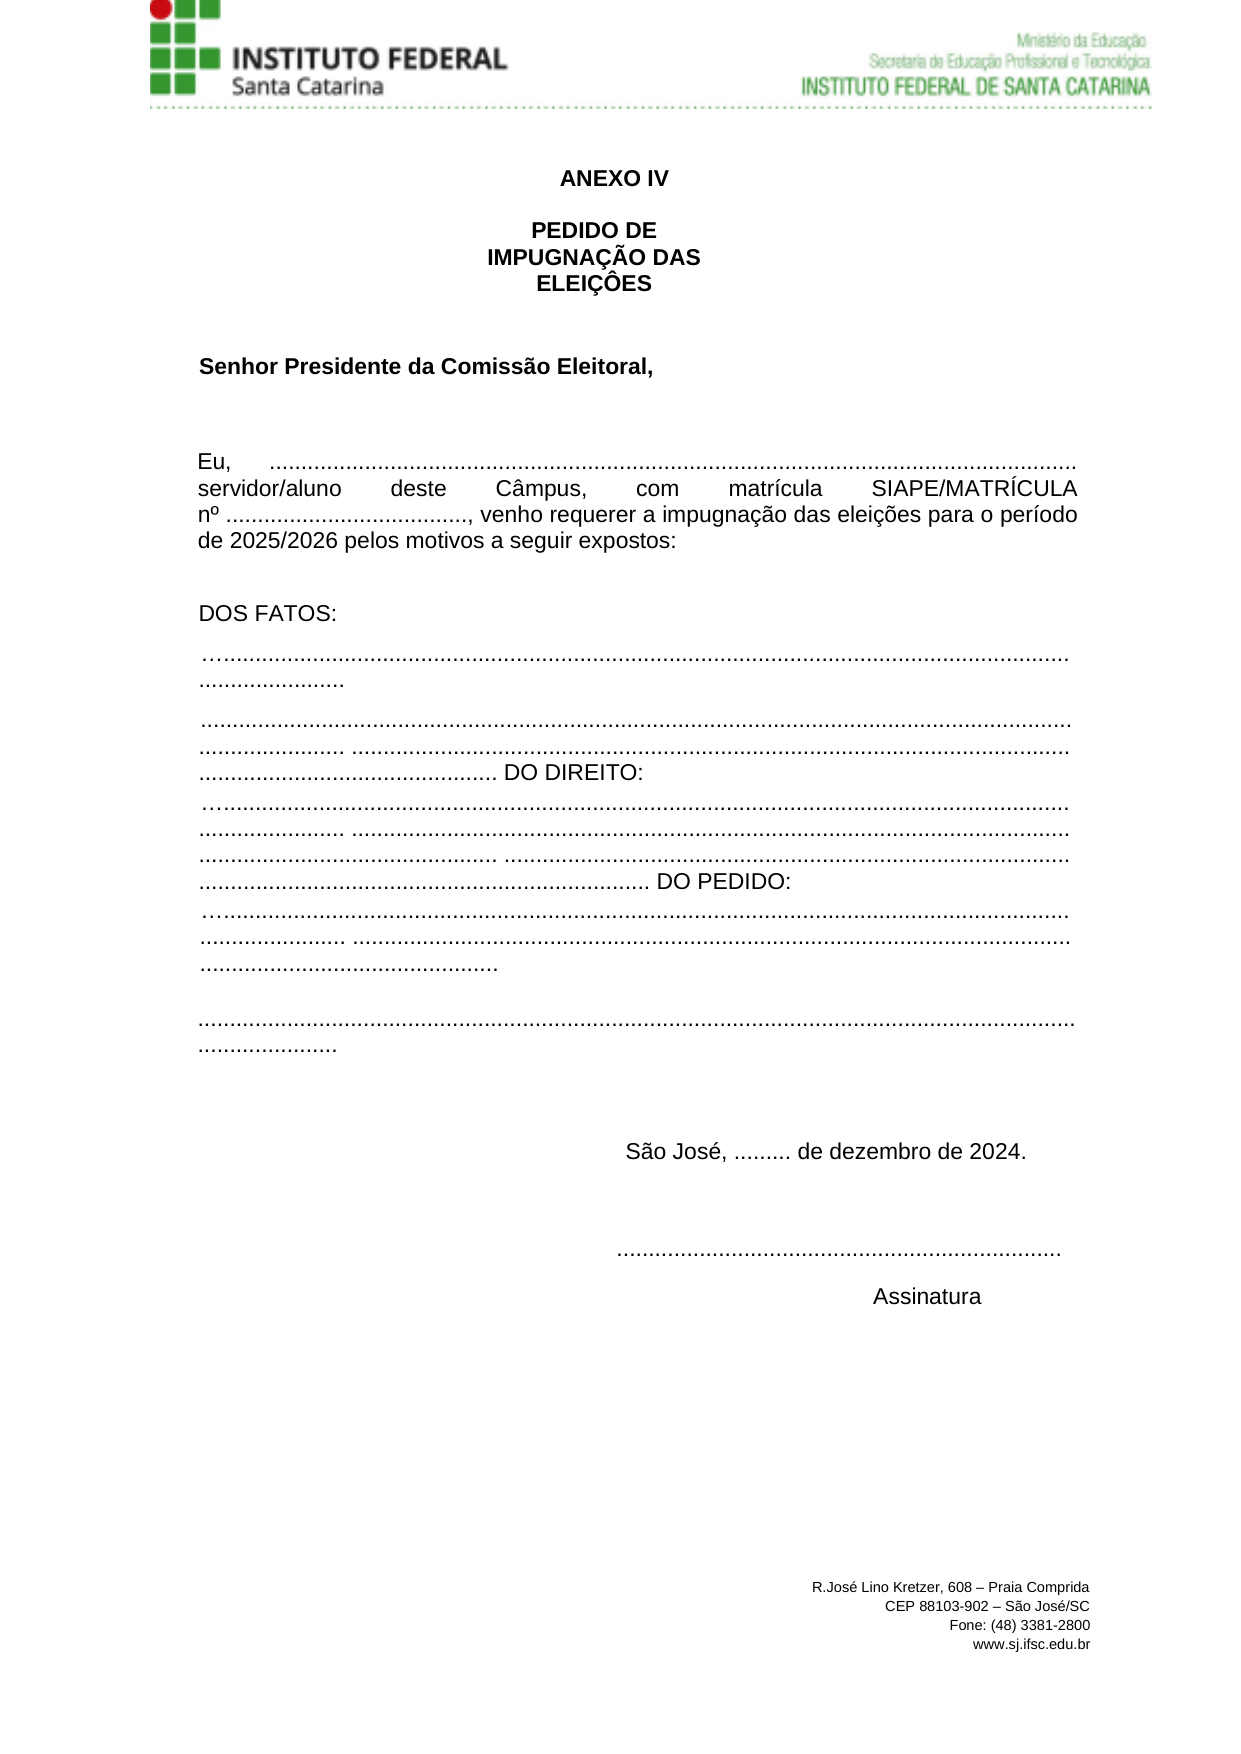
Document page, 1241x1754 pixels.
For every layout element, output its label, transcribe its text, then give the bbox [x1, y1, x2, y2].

text Eu, ............................................................................................................................... servidor/aluno deste Câmpus, com matrícula SIAPE/MATRÍCULA nº ......................................, venho requerer a impugnação das eleições para o período de 2025/2026 pelos motivos a seguir expostos: [197, 448, 1078, 553]
text São José, ......... de dezembro de 2024. [525, 1138, 1079, 1164]
text …............................................................................................................................................................ [198, 640, 1075, 693]
text ANEXO IV [150, 164, 1078, 191]
text ................................................................................................................................................................ ................................................................................................................................................................ DO DIREITO: [198, 706, 1075, 786]
text DOS FATOS: [198, 600, 1090, 626]
text PEDIDO DE IMPUGNAÇÃO DAS ELEIÇÔES [450, 217, 738, 296]
text ...................................................................... [525, 1235, 1062, 1262]
text Senhor Presidente da Comissão Eleitoral, [199, 353, 1090, 380]
text …............................................................................................................................................................ ................................................................................................................................................................ [199, 897, 1075, 976]
text ................................................................................................................................................................ [197, 1005, 1078, 1058]
text Assinatura [525, 1283, 1062, 1309]
text …............................................................................................................................................................ ................................................................................................................................................................ ................................................................................................................................................................ DO PEDIDO: [198, 788, 1075, 894]
picture [150, 0, 1154, 109]
